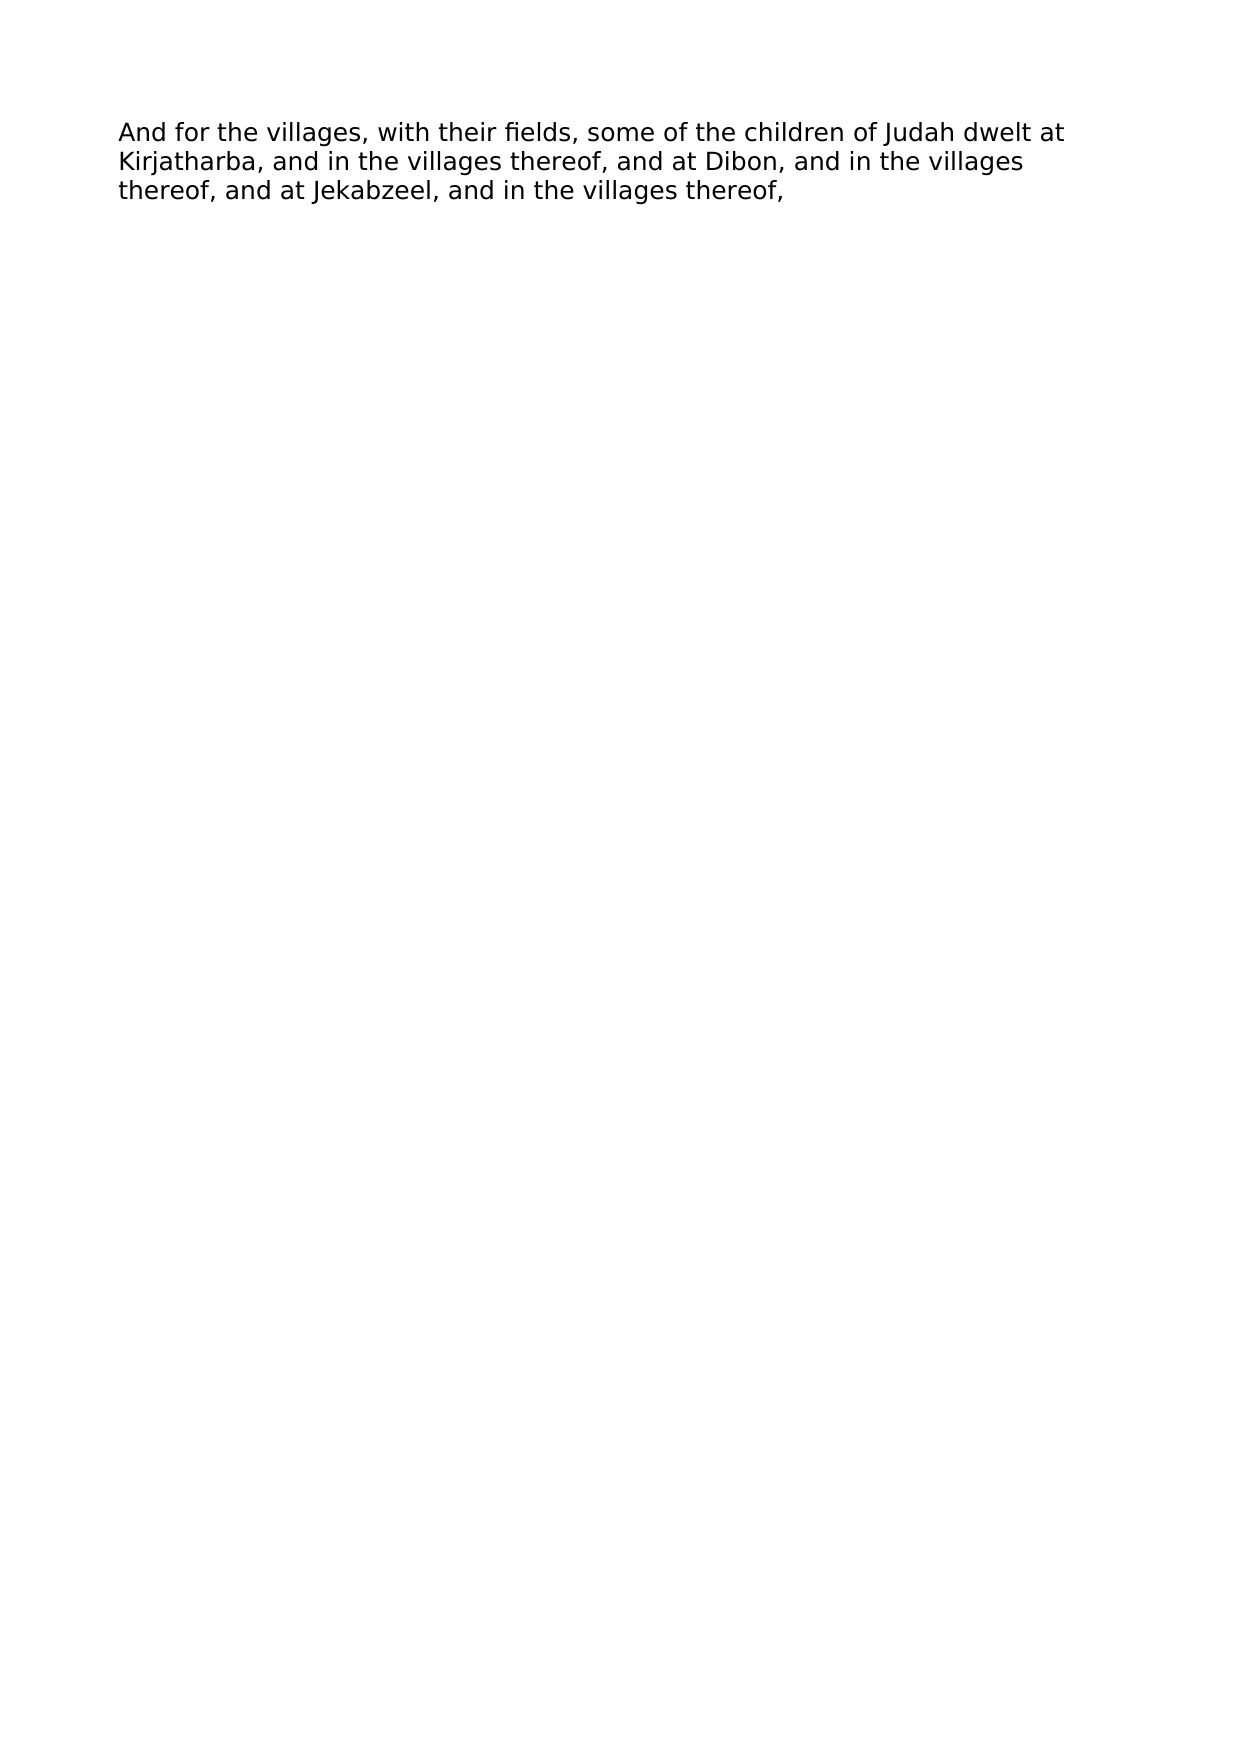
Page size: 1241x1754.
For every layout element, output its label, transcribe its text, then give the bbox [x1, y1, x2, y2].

text And for the villages, with their fields, some of the children of Judah dwelt at Kirjatharba, and in the villages thereof, and at Dibon, and in the villages thereof, and at Jekabzeel, and in the villages thereof, [118, 118, 1122, 206]
